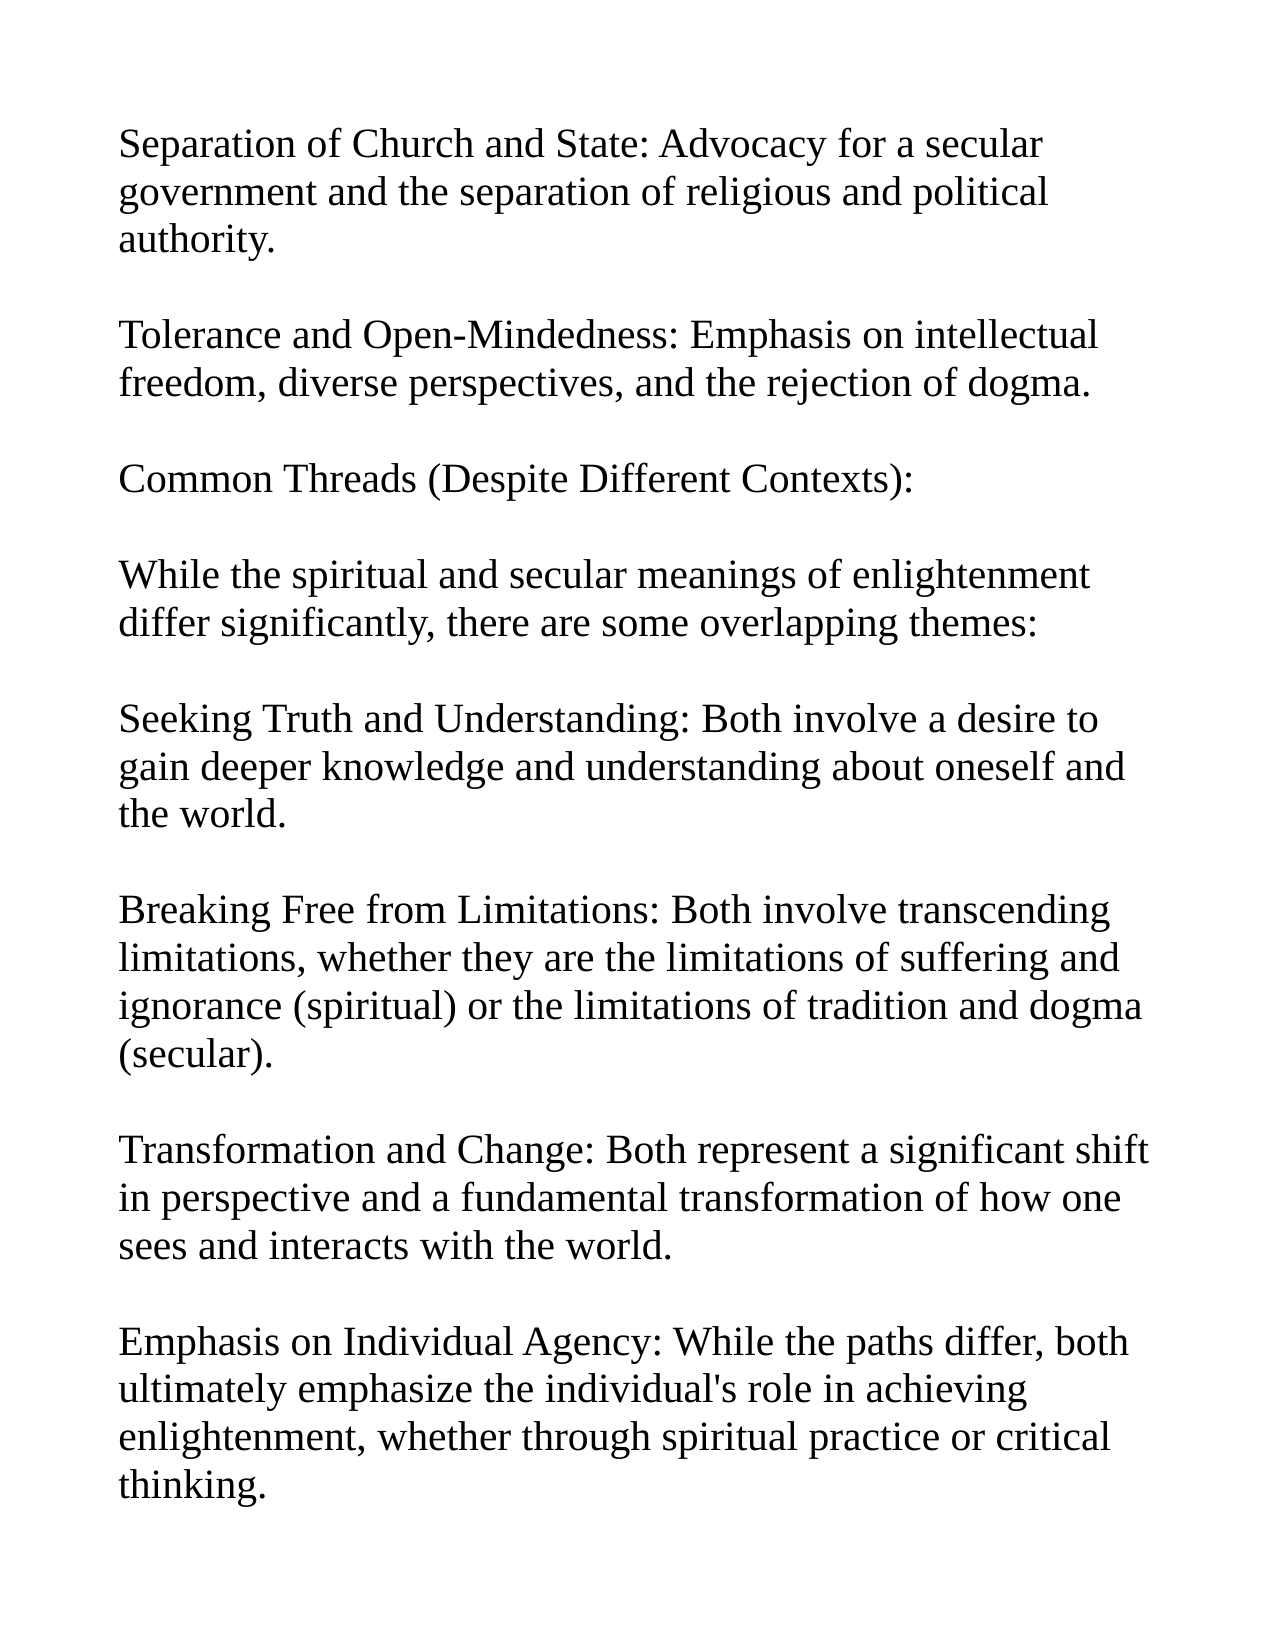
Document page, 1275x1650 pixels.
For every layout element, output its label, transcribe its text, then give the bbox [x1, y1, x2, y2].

text While the spiritual and secular meanings of enlightenment differ significantly, there are some overlapping themes: [118, 549, 1157, 645]
text Tolerance and Open-Mindedness: Emphasis on intellectual freedom, diverse perspectives, and the rejection of dogma. [118, 310, 1157, 406]
text Common Threads (Despite Different Contexts): [118, 453, 1157, 501]
text Breaking Free from Limitations: Both involve transcending limitations, whether they are the limitations of suffering and ignorance (spiritual) or the limitations of tradition and dogma (secular). [118, 885, 1157, 1076]
text Separation of Church and State: Advocacy for a secular government and the separation of religious and political authority. [118, 118, 1157, 262]
text Transformation and Change: Both represent a significant shift in perspective and a fundamental transformation of how one sees and interacts with the world. [118, 1124, 1157, 1268]
text Seeking Truth and Understanding: Both involve a desire to gain deeper knowledge and understanding about oneself and the world. [118, 693, 1157, 837]
text Emphasis on Individual Agency: While the paths differ, both ultimately emphasize the individual's role in achieving enlightenment, whether through spiritual practice or critical thinking. [118, 1316, 1157, 1508]
